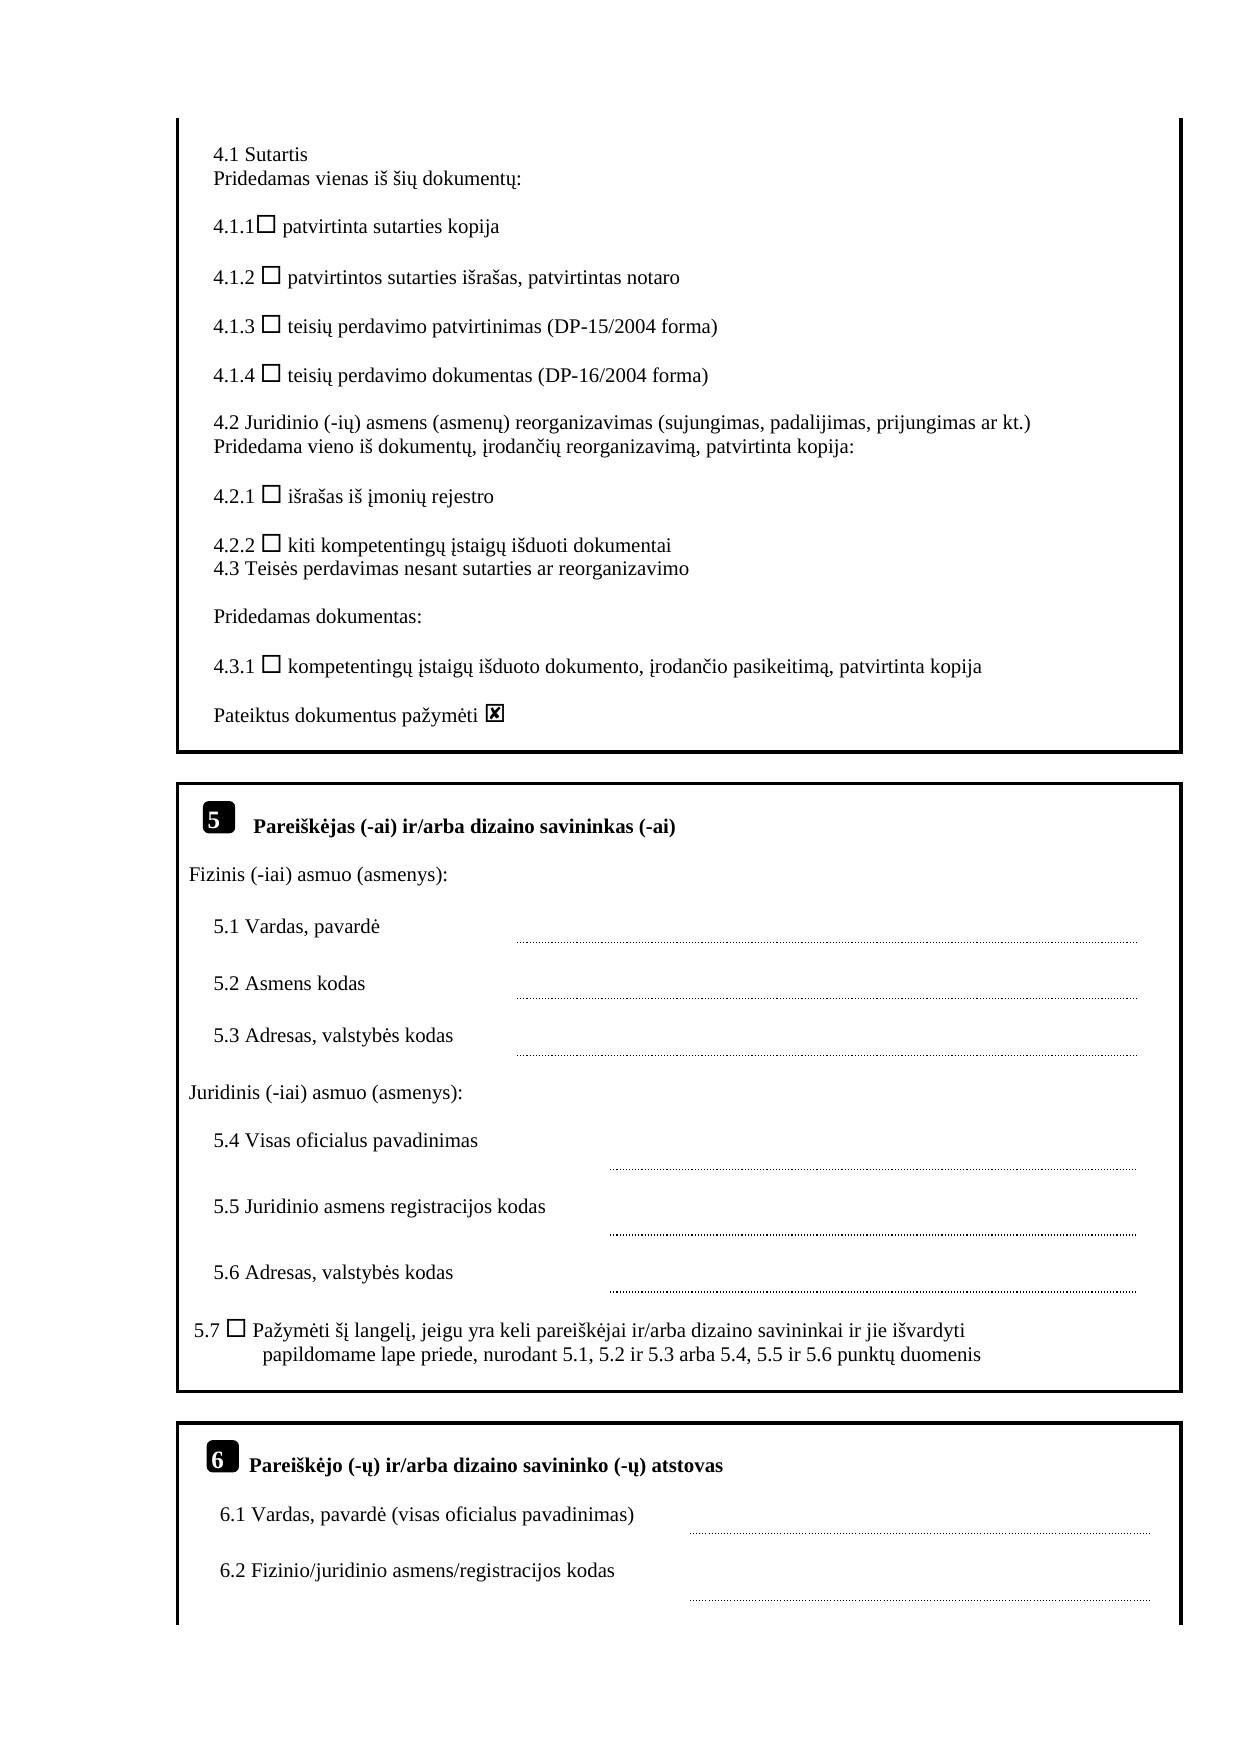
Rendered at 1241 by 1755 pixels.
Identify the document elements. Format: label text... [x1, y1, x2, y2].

table_cell 5.4 Visas oficialus pavadinimas [202, 1128, 610, 1168]
table_cell [179, 1104, 202, 1128]
table_cell [1138, 1055, 1179, 1080]
table_cell [1138, 1234, 1179, 1260]
table_cell [517, 942, 1137, 967]
table_cell [1138, 1128, 1179, 1168]
table_cell [179, 814, 202, 838]
table_cell [1149, 1501, 1179, 1533]
table_cell Fizinis (-iai) asmuo (asmenys): [179, 838, 1179, 886]
table_cell [610, 1169, 1137, 1194]
table_cell [179, 1366, 1179, 1389]
table_cell [179, 910, 202, 942]
table_cell 5.6 Adresas, valstybės kodas [202, 1260, 610, 1291]
table_cell 5.5 Juridinio asmens registracijos kodas [202, 1194, 610, 1234]
table_cell [208, 1600, 690, 1624]
table_cell [1149, 1558, 1179, 1599]
table_cell Juridinis (-iai) asmuo (asmenys): [179, 1080, 1137, 1104]
table_cell [690, 1558, 1149, 1599]
table_cell [202, 1104, 1137, 1128]
table_cell [517, 1023, 1137, 1054]
table_cell [1149, 1478, 1179, 1501]
table_cell [690, 1501, 1149, 1533]
table_cell [179, 967, 202, 998]
table_cell [1138, 1080, 1179, 1104]
table_cell [202, 886, 1137, 910]
table_cell [179, 1533, 208, 1558]
table_cell [1138, 886, 1179, 910]
table_cell [179, 1291, 202, 1317]
table_cell [1138, 1023, 1179, 1054]
table_header [202, 785, 1179, 814]
table_cell [610, 1234, 1137, 1260]
table_cell [179, 1194, 202, 1234]
table_cell [208, 1533, 690, 1558]
table_cell [1138, 1260, 1179, 1291]
table_cell [179, 942, 202, 967]
table_cell [202, 1291, 610, 1317]
table_cell 4.1 Sutartis Pridedamas vienas iš šių dokumentų: 4.1.1 patvirtinta sutarties kopija 4.1.2  patvirtintos sutarties išrašas, patvirtintas notaro 4.1.3  teisių perdavimo patvirtinimas (DP-15/2004 forma) 4.1.4  teisių perdavimo dokumentas (DP-16/2004 forma) [202, 142, 1179, 410]
table_cell [179, 1600, 208, 1624]
table_cell [179, 1558, 208, 1599]
table_cell Pareiškėjas (-ai) ir/arba dizaino savininkas (-ai) [202, 814, 1179, 838]
table_cell [202, 1169, 610, 1194]
table_cell [179, 1169, 202, 1194]
table_cell [202, 1234, 610, 1260]
table_cell [208, 1478, 1149, 1501]
table_cell [610, 1260, 1137, 1291]
table_cell [202, 942, 517, 967]
table_cell [179, 998, 202, 1023]
table_cell [1138, 1104, 1179, 1128]
table_cell [1149, 1600, 1179, 1624]
table_cell [179, 1260, 202, 1291]
table_cell 4.2 Juridinio (-ių) asmens (asmenų) reorganizavimas (sujungimas, padalijimas, prijungimas ar kt.) Pridedama vieno iš dokumentų, įrodančių reorganizavimą, patvirtinta kopija: 4.2.1  išrašas iš įmonių rejestro 4.2.2  kiti kompetentingų įstaigų išduoti dokumentai 4.3 Teisės perdavimas nesant sutarties ar reorganizavimo Pridedamas dokumentas: 4.3.1  kompetentingų įstaigų išduoto dokumento, įrodančio pasikeitimą, patvirtinta kopija Pateiktus dokumentus pažymėti  [202, 410, 1179, 750]
table_cell [690, 1533, 1149, 1558]
table_cell [1138, 942, 1179, 967]
table_cell [1138, 1169, 1179, 1194]
table_cell Pareiškėjo (-ų) ir/arba dizaino savininko (-ų) atstovas [204, 1453, 1179, 1477]
table_header [179, 785, 202, 814]
table_cell 6.2 Fizinio/juridinio asmens/registracijos kodas [208, 1558, 690, 1599]
table_cell [517, 910, 1137, 942]
table_cell [179, 1501, 208, 1533]
table_cell [179, 118, 1179, 142]
table_cell [1149, 1533, 1179, 1558]
table_cell [1138, 910, 1179, 942]
table_cell [1138, 998, 1179, 1023]
table_cell [1138, 1291, 1179, 1317]
table_cell [179, 1234, 202, 1260]
table_cell [179, 1023, 202, 1054]
table_cell [179, 886, 202, 910]
table_header [204, 1425, 1179, 1453]
table_cell [610, 1291, 1137, 1317]
table_cell [179, 410, 202, 750]
table_cell 5.3 Adresas, valstybės kodas [202, 1023, 517, 1054]
table_header [179, 1425, 204, 1453]
table_cell 5.2 Asmens kodas [202, 967, 517, 998]
table_cell 5.1 Vardas, pavardė [202, 910, 517, 942]
table_cell [1138, 967, 1179, 998]
table_cell [179, 1478, 208, 1501]
table_cell [179, 1055, 1137, 1080]
table_cell [610, 1194, 1137, 1234]
table_cell [610, 1128, 1137, 1168]
table_cell [202, 998, 517, 1023]
table_cell [517, 998, 1137, 1023]
table_cell [1138, 1194, 1179, 1234]
table_cell 5.7  Pažymėti šį langelį, jeigu yra keli pareiškėjai ir/arba dizaino savininkai ir jie išvardyti papildomame lape priede, nurodant 5.1, 5.2 ir 5.3 arba 5.4, 5.5 ir 5.6 punktų duomenis [179, 1317, 1179, 1366]
table_cell 6.1 Vardas, pavardė (visas oficialus pavadinimas) [208, 1501, 690, 1533]
table_cell [690, 1600, 1149, 1624]
table_cell [179, 142, 202, 410]
table_cell [179, 1128, 202, 1168]
table_cell [179, 1453, 204, 1477]
table_cell [517, 967, 1137, 998]
